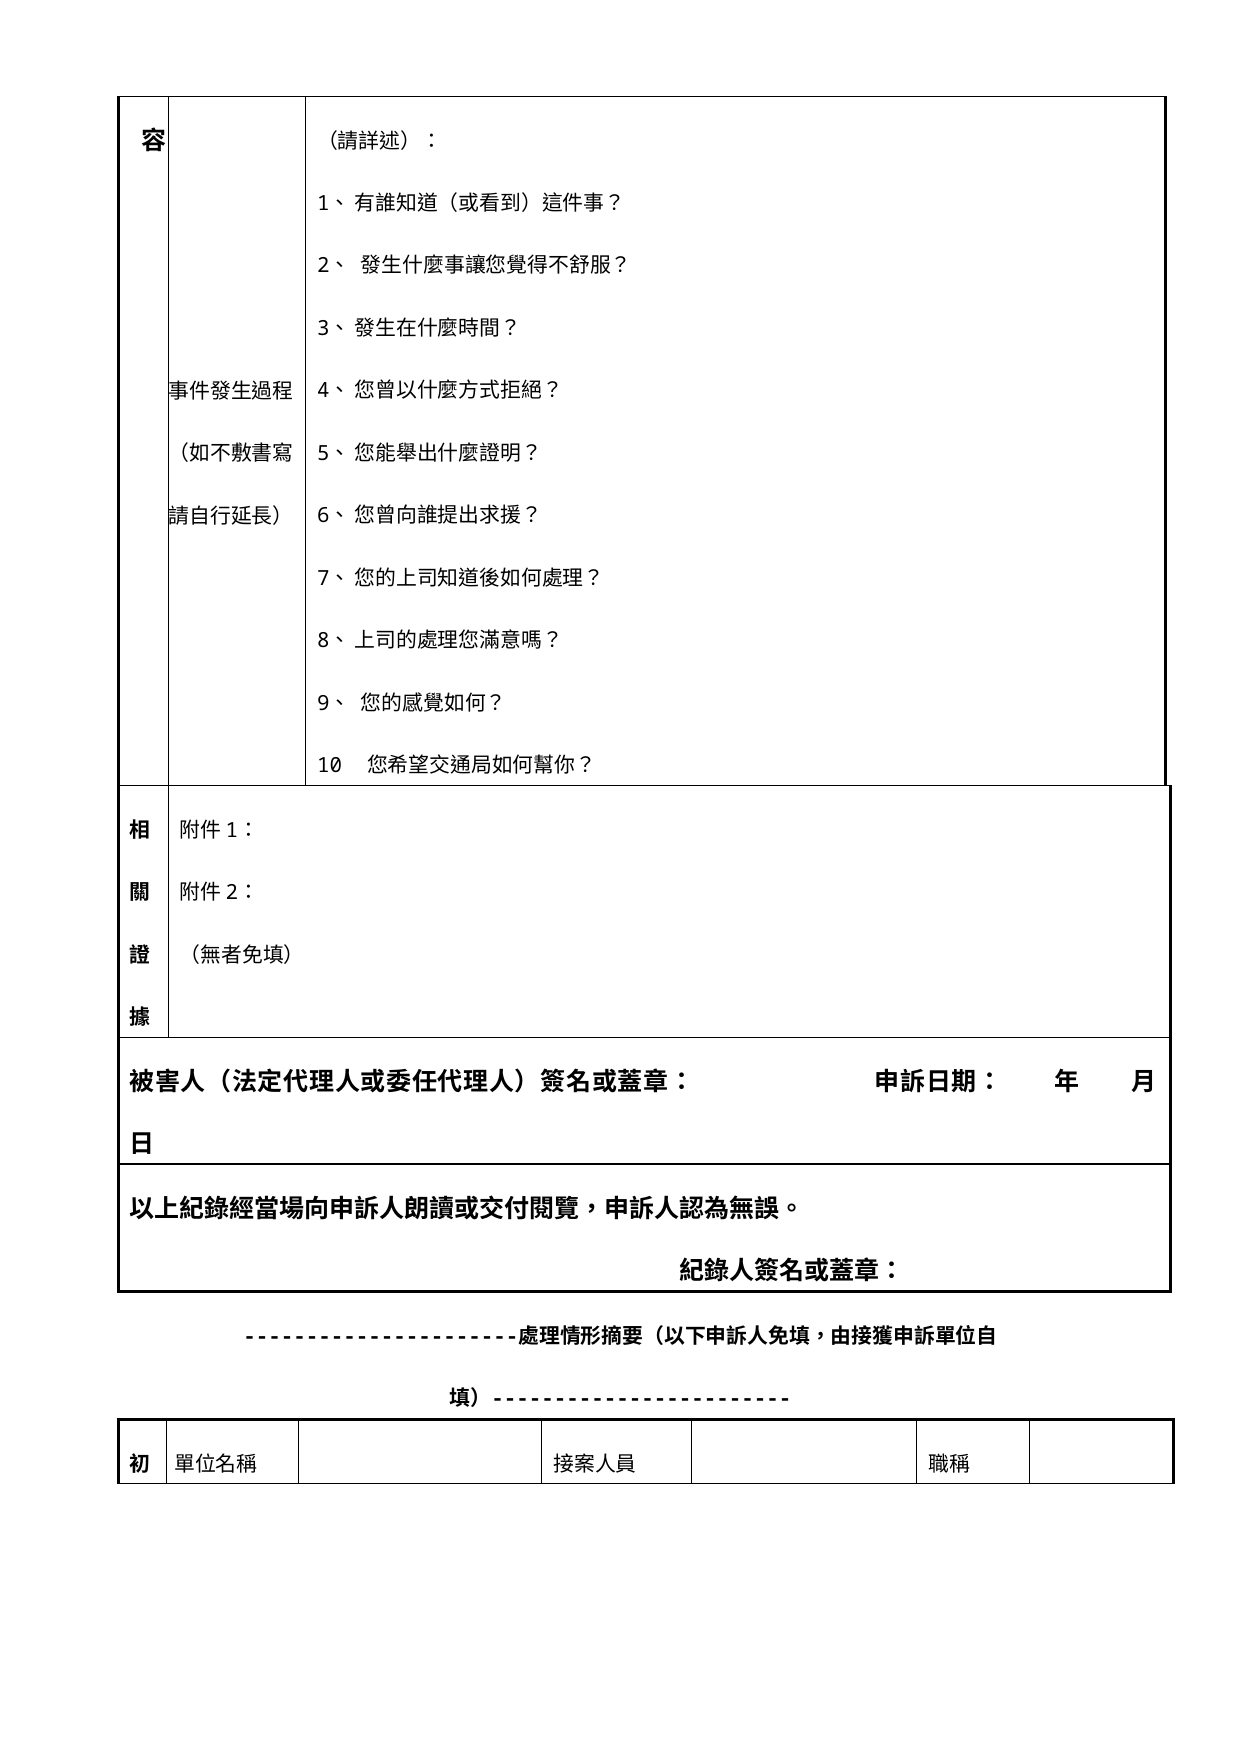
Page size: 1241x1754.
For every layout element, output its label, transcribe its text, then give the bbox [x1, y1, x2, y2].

table_header 單位名稱 [167, 1421, 298, 1483]
table_header [692, 1421, 916, 1483]
table_cell （請詳述）： 有誰知道（或看到）這件事？ 2、 發生什麼事讓您覺得不舒服？ 發生在什麼時間？ 您曾以什麼方式拒絕？ 您能舉出什麼證明？ 您曾向誰提出求援？ 您的上司知道後如何處理？ 上司的處理您滿意嗎？ 9、 您的感覺如何？ 10 您希望交通局如何幫你？ [306, 97, 1164, 785]
table_header [299, 1421, 541, 1483]
table_cell 被害人（法定代理人或委任代理人）簽名或蓋章： 申訴日期： 年 月 日 [120, 1038, 1169, 1163]
table_header 接案人員 [542, 1421, 691, 1483]
table_header 職稱 [917, 1421, 1029, 1483]
table_header [1030, 1421, 1172, 1483]
table_cell 以上紀錄經當場向申訴人朗讀或交付閱覽，申訴人認為無誤。 紀錄人簽名或蓋章： [120, 1165, 1169, 1289]
table_cell 容 [120, 97, 168, 785]
table_cell 附件1： 附件2： （無者免填） [169, 786, 1169, 1036]
text ----------------------處理情形摘要（以下申訴人免填，由接獲申訴單位自填）------------------------ [118, 1293, 1122, 1418]
table_cell 相關證據 [120, 786, 168, 1036]
table_header 初 [120, 1421, 166, 1483]
table_cell [1167, 96, 1171, 785]
table_cell 事件發生過程 （如不敷書寫請自行延長） [169, 97, 305, 785]
